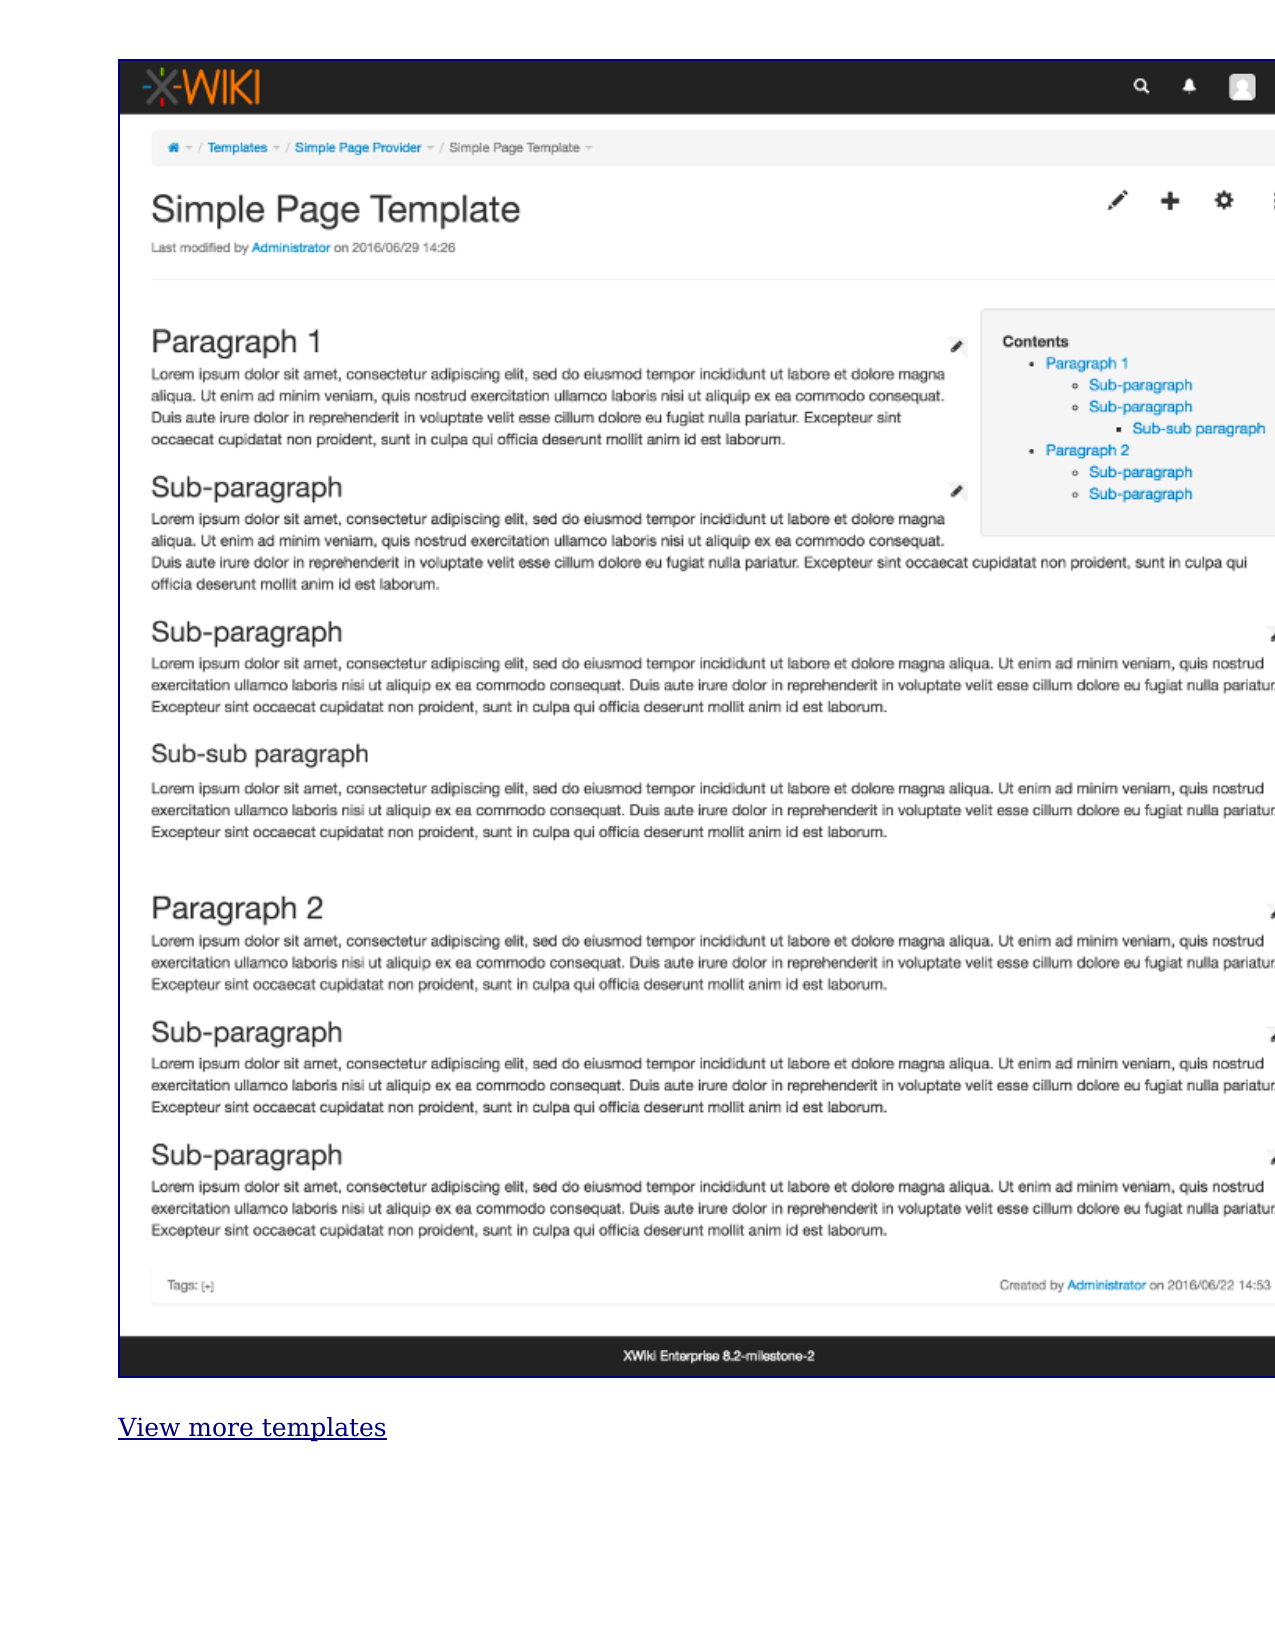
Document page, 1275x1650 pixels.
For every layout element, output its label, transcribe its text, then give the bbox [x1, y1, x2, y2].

text View more templates [118, 1413, 1216, 1442]
picture [120, 61, 1275, 1376]
